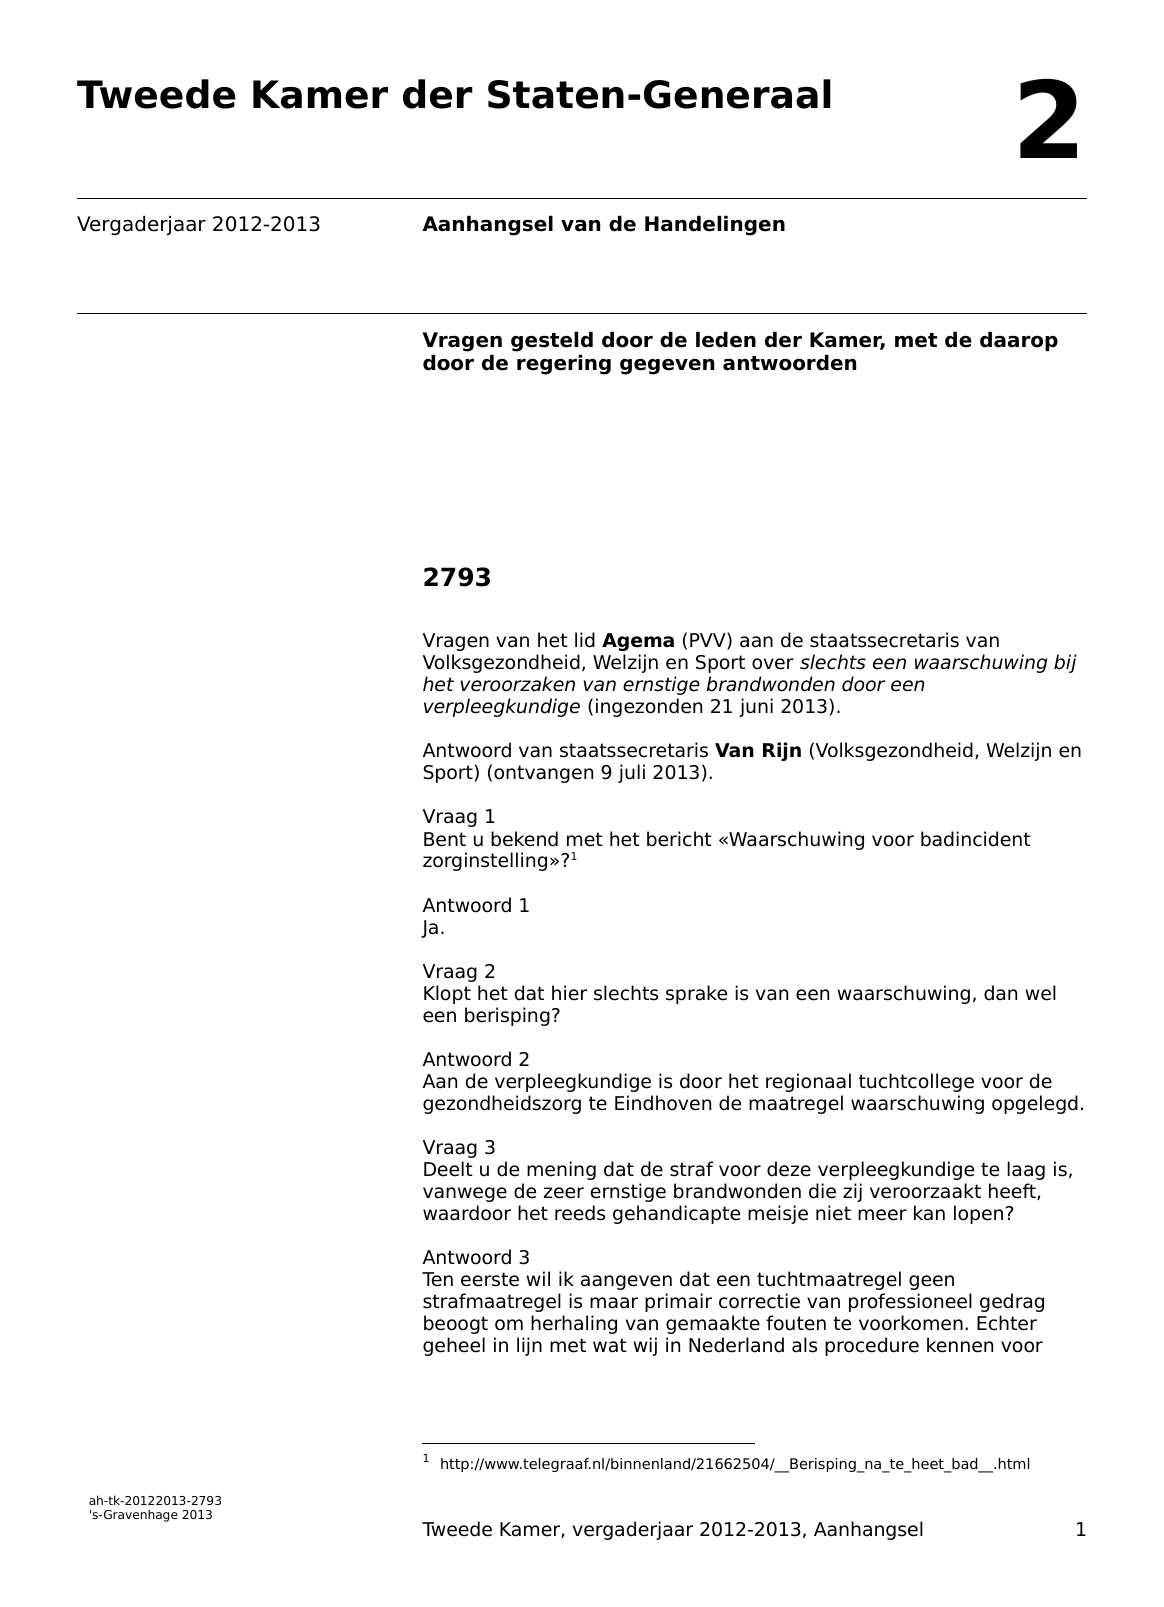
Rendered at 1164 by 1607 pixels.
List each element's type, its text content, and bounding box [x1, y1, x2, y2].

table_cell Vergaderjaar 2012-2013 [77, 199, 422, 313]
table_cell Vragen gesteld door de leden der Kamer, met de daarop door de regering gegeven antwoorden [422, 314, 1087, 375]
text ah-tk-20122013-2793 [88, 1494, 323, 1508]
table_cell [77, 314, 422, 375]
text Bent u bekend met het bericht «Waarschuwing voor badincident zorginstelling»? [422, 828, 1087, 872]
text Deelt u de mening dat de straf voor deze verpleegkundige te laag is, vanwege de zeer ernstige brandwonden die zij veroorzaakt heeft, waardoor het reeds gehandicapte meisje niet meer kan lopen? [422, 1159, 1087, 1225]
text 's-Gravenhage 2013 [88, 1508, 323, 1522]
text Antwoord van staatssecretaris Van Rijn (Volksgezondheid, Welzijn en Sport) (ontvangen 9 juli 2013). [422, 740, 1087, 784]
text Ten eerste wil ik aangeven dat een tuchtmaatregel geen strafmaatregel is maar primair correctie van professioneel gedrag beoogt om herhaling van gemaakte fouten te voorkomen. Echter geheel in lijn met wat wij in Nederland als procedure kennen voor [422, 1269, 1087, 1357]
text Antwoord 1 [422, 894, 1087, 917]
text Vraag 2 [422, 961, 1087, 983]
text 2793 [422, 563, 1087, 592]
text Klopt het dat hier slechts sprake is van een waarschuwing, dan wel een berisping? [422, 983, 1087, 1027]
text http://www.telegraaf.nl/binnenland/21662504/__Berisping_na_te_heet_bad__.html [422, 1452, 1087, 1474]
text Vraag 3 [422, 1137, 1087, 1159]
text Antwoord 2 [422, 1049, 1087, 1071]
text Antwoord 3 [422, 1247, 1087, 1269]
text Ja. [422, 917, 1087, 938]
table_cell Aanhangsel van de Handelingen [422, 199, 1087, 313]
table_header 2 [886, 59, 1087, 198]
text Vragen van het lid Agema (PVV) aan de staatssecretaris van Volksgezondheid, Welzijn en Sport over slechts een waarschuwing bij het veroorzaken van ernstige brandwonden door een verpleegkundige (ingezonden 21 juni 2013). [422, 630, 1087, 718]
text Vraag 1 [422, 806, 1087, 828]
table_header Tweede Kamer der Staten-Generaal [77, 59, 886, 198]
text Aan de verpleegkundige is door het regionaal tuchtcollege voor de gezondheidszorg te Eindhoven de maatregel waarschuwing opgelegd. [422, 1071, 1087, 1115]
